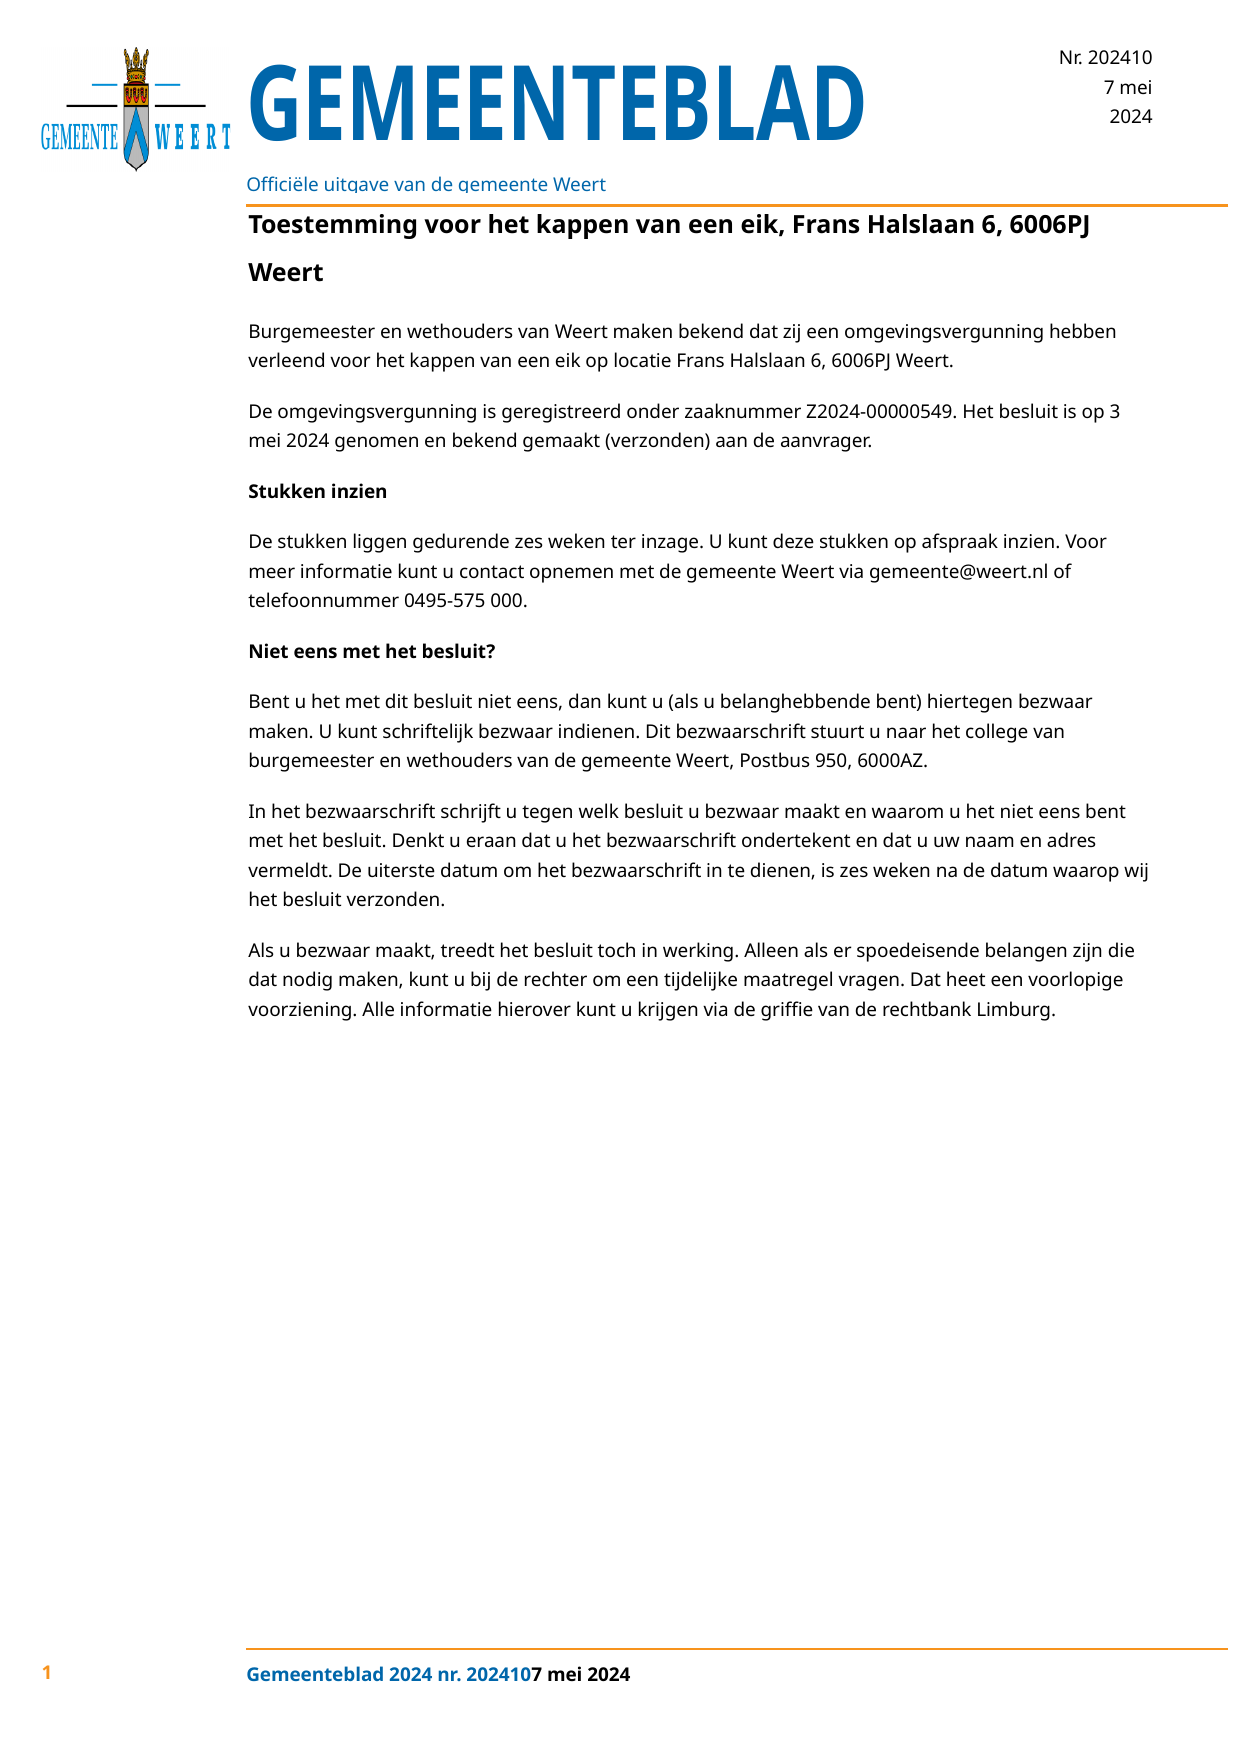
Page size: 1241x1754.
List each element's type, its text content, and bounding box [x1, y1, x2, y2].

text Als u bezwaar maakt, treedt het besluit toch in werking. Alleen als er spoedeisende belangen zijn die dat nodig maken, kunt u bij de rechter om een tijdelijke maatregel vragen. Dat heet een voorlopige voorziening. Alle informatie hierover kunt u krijgen via de griffie van de rechtbank Limburg. [248, 937, 1152, 1022]
text De omgevingsvergunning is geregistreerd onder zaaknummer Z2024-00000549. Het besluit is op 3 mei 2024 genomen en bekend gemaakt (verzonden) aan de aanvrager. [248, 398, 1152, 453]
text De stukken liggen gedurende zes weken ter inzage. U kunt deze stukken op afspraak inzien. Voor meer informatie kunt u contact opnemen met de gemeente Weert via gemeente@weert.nl of telefoonnummer 0495-575 000. [248, 528, 1152, 613]
text Burgemeester en wethouders van Weert maken bekend dat zij een omgevingsvergunning hebben verleend voor het kappen van een eik op locatie Frans Halslaan 6, 6006PJ Weert. [248, 318, 1152, 373]
text Bent u het met dit besluit niet eens, dan kunt u (als u belanghebbende bent) hiertegen bezwaar maken. U kunt schriftelijk bezwaar indienen. Dit bezwaarschrift stuurt u naar het college van burgemeester en wethouders van de gemeente Weert, Postbus 950, 6000AZ. [248, 688, 1152, 773]
text Toestemming voor het kappen van een eik, Frans Halslaan 6, 6006PJ Weert [248, 207, 1152, 288]
text In het bezwaarschrift schrijft u tegen welk besluit u bezwaar maakt en waarom u het niet eens bent met het besluit. Denkt u eraan dat u het bezwaarschrift ondertekent en dat u uw naam en adres vermeldt. De uiterste datum om het bezwaarschrift in te dienen, is zes weken na de datum waarop wij het besluit verzonden. [248, 798, 1152, 912]
text Niet eens met het besluit? [248, 638, 1152, 664]
picture [41, 47, 231, 172]
text Stukken inzien [248, 478, 1152, 504]
